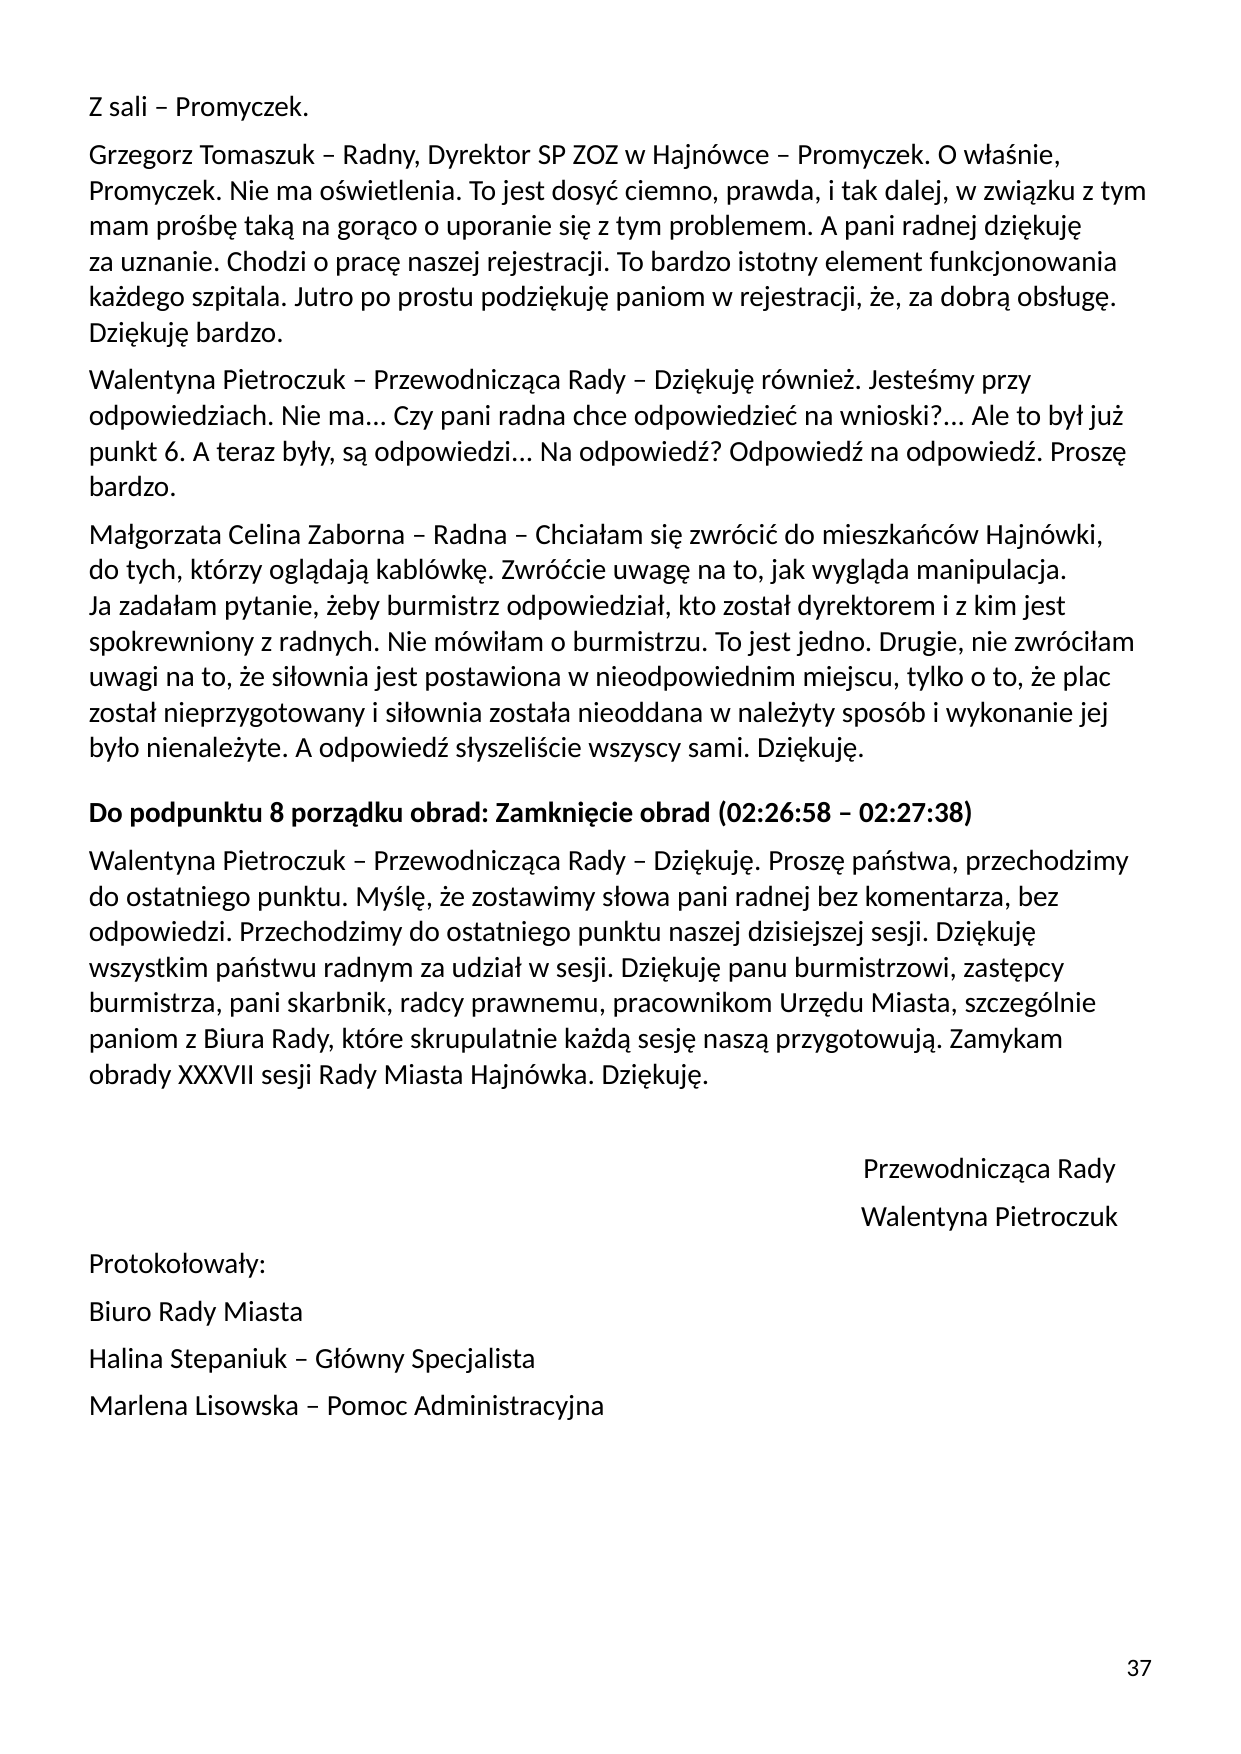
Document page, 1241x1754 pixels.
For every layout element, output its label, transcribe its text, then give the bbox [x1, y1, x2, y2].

text Przewodnicząca Rady [827, 1151, 1152, 1186]
text Protokołowały: [88, 1245, 1152, 1281]
text Marlena Lisowska – Pomoc Administracyjna [88, 1387, 1152, 1423]
subtitle Do podpunktu 8 porządku obrad: Zamknięcie obrad (02:26:58 – 02:27:38) [88, 794, 1152, 830]
text Małgorzata Celina Zaborna – Radna – Chciałam się zwrócić do mieszkańców Hajnówki, do tych, którzy oglądają kablówkę. Zwróćcie uwagę na to, jak wygląda manipulacja. Ja zadałam pytanie, żeby burmistrz odpowiedział, kto został dyrektorem i z kim jest spokrewniony z radnych. Nie mówiłam o burmistrzu. To jest jedno. Drugie, nie zwróciłam uwagi na to, że siłownia jest postawiona w nieodpowiednim miejscu, tylko o to, że plac został nieprzygotowany i siłownia została nieoddana w należyty sposób i wykonanie jej było nienależyte. A odpowiedź słyszeliście wszyscy sami. Dziękuję. [88, 516, 1152, 765]
text Walentyna Pietroczuk – Przewodnicząca Rady – Dziękuję. Proszę państwa, przechodzimy do ostatniego punktu. Myślę, że zostawimy słowa pani radnej bez komentarza, bez odpowiedzi. Przechodzimy do ostatniego punktu naszej dzisiejszej sesji. Dziękuję wszystkim państwu radnym za udział w sesji. Dziękuję panu burmistrzowi, zastępcy burmistrza, pani skarbnik, radcy prawnemu, pracownikom Urzędu Miasta, szczególnie paniom z Biura Rady, które skrupulatnie każdą sesję naszą przygotowują. Zamykam obrady XXXVII sesji Rady Miasta Hajnówka. Dziękuję. [88, 842, 1152, 1091]
text Biuro Rady Miasta [88, 1293, 1152, 1328]
text Walentyna Pietroczuk – Przewodnicząca Rady – Dziękuję również. Jesteśmy przy odpowiedziach. Nie ma... Czy pani radna chce odpowiedzieć na wnioski?... Ale to był już punkt 6. A teraz były, są odpowiedzi... Na odpowiedź? Odpowiedź na odpowiedź. Proszę bardzo. [88, 361, 1152, 504]
text Z sali – Promyczek. [88, 88, 1152, 124]
text Halina Stepaniuk – Główny Specjalista [88, 1340, 1152, 1376]
text Grzegorz Tomaszuk – Radny, Dyrektor SP ZOZ w Hajnówce – Promyczek. O właśnie, Promyczek. Nie ma oświetlenia. To jest dosyć ciemno, prawda, i tak dalej, w związku z tym mam prośbę taką na gorąco o uporanie się z tym problemem. A pani radnej dziękuję za uznanie. Chodzi o pracę naszej rejestracji. To bardzo istotny element funkcjonowania każdego szpitala. Jutro po prostu podziękuję paniom w rejestracji, że, za dobrą obsługę. Dziękuję bardzo. [88, 136, 1152, 350]
text Walentyna Pietroczuk [827, 1198, 1152, 1233]
